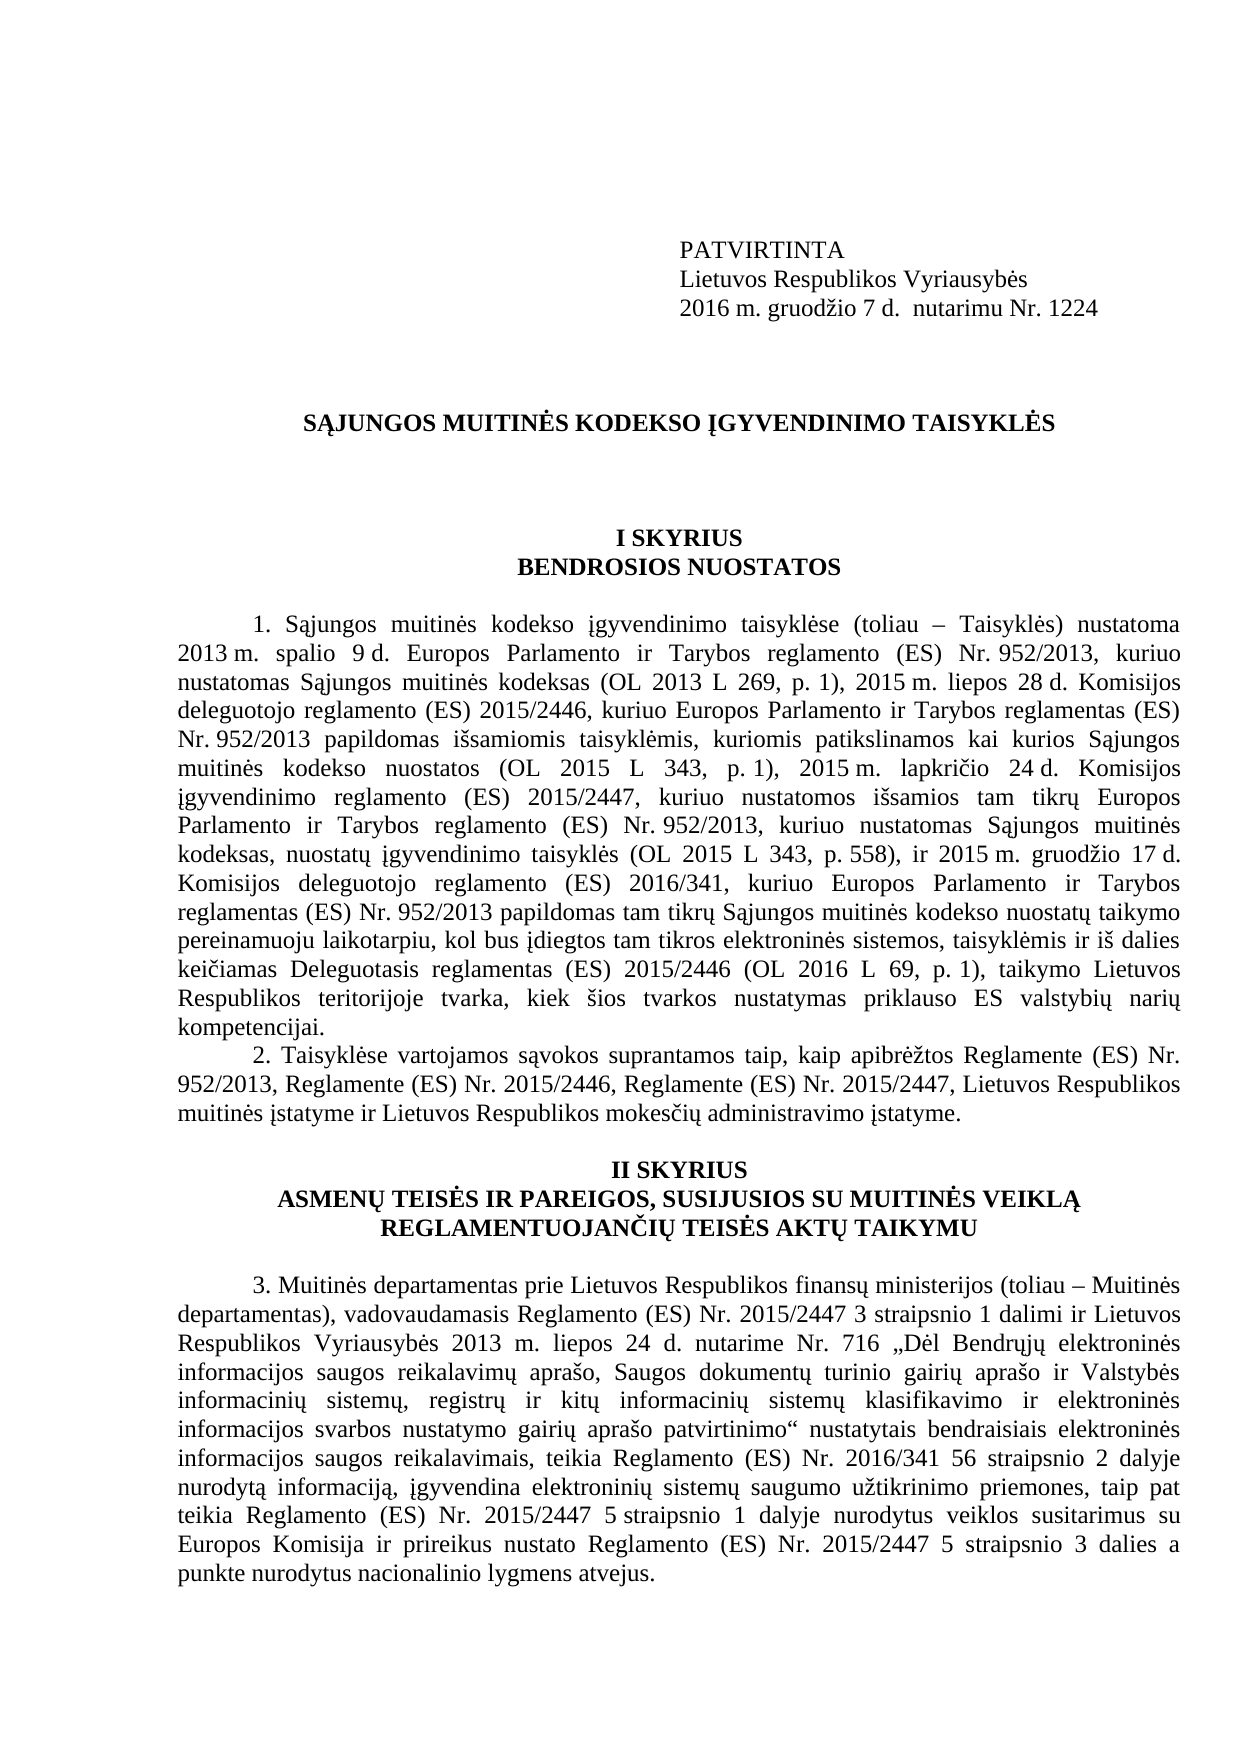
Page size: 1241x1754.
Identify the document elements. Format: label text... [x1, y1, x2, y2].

text ASMENŲ TEISĖS IR PAREIGOS, SUSIJUSIOS SU MUITINĖS VEIKLĄ REGLAMENTUOJANČIŲ TEISĖS AKTŲ TAIKYMU [177, 1184, 1181, 1242]
text PATVIRTINTA Lietuvos Respublikos Vyriausybės 2016 m. gruodžio 7 d. nutarimu Nr. 1224 [679, 235, 1181, 322]
text 2. Taisyklėse vartojamos sąvokos suprantamos taip, kaip apibrėžtos Reglamente (ES) Nr. 952/2013, Reglamente (ES) Nr. 2015/2446, Reglamente (ES) Nr. 2015/2447, Lietuvos Respublikos muitinės įstatyme ir Lietuvos Respublikos mokesčių administravimo įstatyme. [177, 1040, 1181, 1127]
text 3. Muitinės departamentas prie Lietuvos Respublikos finansų ministerijos (toliau – Muitinės departamentas), vadovaudamasis Reglamento (ES) Nr. 2015/2447 3 straipsnio 1 dalimi ir Lietuvos Respublikos Vyriausybės 2013 m. liepos 24 d. nutarime Nr. 716 „Dėl Bendrųjų elektroninės informacijos saugos reikalavimų aprašo, Saugos dokumentų turinio gairių aprašo ir Valstybės informacinių sistemų, registrų ir kitų informacinių sistemų klasifikavimo ir elektroninės informacijos svarbos nustatymo gairių aprašo patvirtinimo“ nustatytais bendraisiais elektroninės informacijos saugos reikalavimais, teikia Reglamento (ES) Nr. 2016/341 56 straipsnio 2 dalyje nurodytą informaciją, įgyvendina elektroninių sistemų saugumo užtikrinimo priemones, taip pat teikia Reglamento (ES) Nr. 2015/2447 5 straipsnio 1 dalyje nurodytus veiklos susitarimus su Europos Komisija ir prireikus nustato Reglamento (ES) Nr. 2015/2447 5 straipsnio 3 dalies a punkte nurodytus nacionalinio lygmens atvejus. [177, 1270, 1181, 1587]
text I SKYRIUS [177, 523, 1181, 552]
text 1. Sąjungos muitinės kodekso įgyvendinimo taisyklėse (toliau – Taisyklės) nustatoma 2013 m. spalio 9 d. Europos Parlamento ir Tarybos reglamento (ES) Nr. 952/2013, kuriuo nustatomas Sąjungos muitinės kodeksas (OL 2013 L 269, p. 1), 2015 m. liepos 28 d. Komisijos deleguotojo reglamento (ES) 2015/2446, kuriuo Europos Parlamento ir Tarybos reglamentas (ES) Nr. 952/2013 papildomas išsamiomis taisyklėmis, kuriomis patikslinamos kai kurios Sąjungos muitinės kodekso nuostatos (OL 2015 L 343, p. 1), 2015 m. lapkričio 24 d. Komisijos įgyvendinimo reglamento (ES) 2015/2447, kuriuo nustatomos išsamios tam tikrų Europos Parlamento ir Tarybos reglamento (ES) Nr. 952/2013, kuriuo nustatomas Sąjungos muitinės kodeksas, nuostatų įgyvendinimo taisyklės (OL 2015 L 343, p. 558), ir 2015 m. gruodžio 17 d. Komisijos deleguotojo reglamento (ES) 2016/341, kuriuo Europos Parlamento ir Tarybos reglamentas (ES) Nr. 952/2013 papildomas tam tikrų Sąjungos muitinės kodekso nuostatų taikymo pereinamuoju laikotarpiu, kol bus įdiegtos tam tikros elektroninės sistemos, taisyklėmis ir iš dalies keičiamas Deleguotasis reglamentas (ES) 2015/2446 (OL 2016 L 69, p. 1), taikymo Lietuvos Respublikos teritorijoje tvarka, kiek šios tvarkos nustatymas priklauso ES valstybių narių kompetencijai. [177, 609, 1181, 1040]
text BENDROSIOS NUOSTATOS [177, 552, 1181, 580]
text SĄJUNGOS MUITINĖS KODEKSO ĮGYVENDINIMO TAISYKLĖS [177, 408, 1181, 437]
text II SKYRIUS [177, 1155, 1181, 1184]
